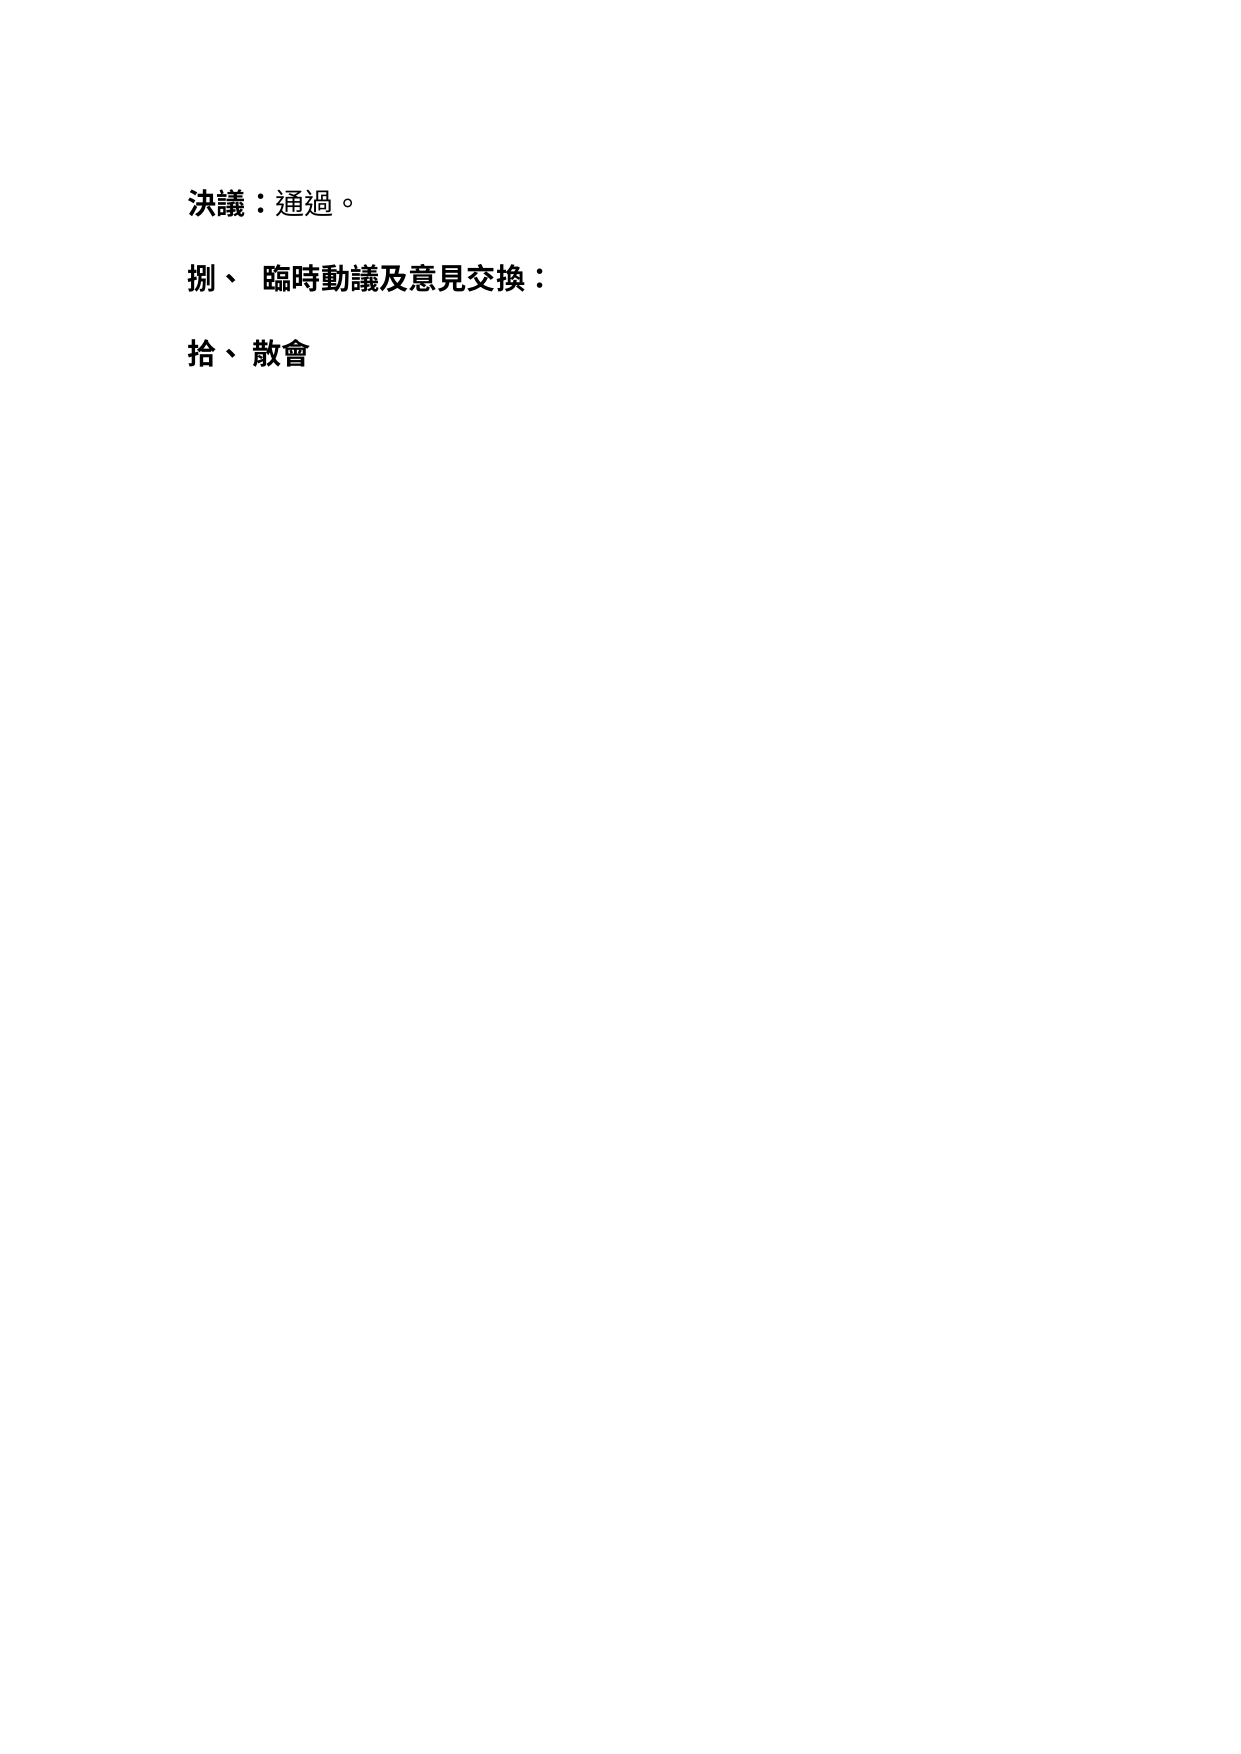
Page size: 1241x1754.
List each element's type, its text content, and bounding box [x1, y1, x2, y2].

list 臨時動議及意見交換： [187, 239, 1053, 314]
text 決議：通過。 [187, 164, 1053, 239]
text 拾、 散會 [187, 314, 1053, 389]
